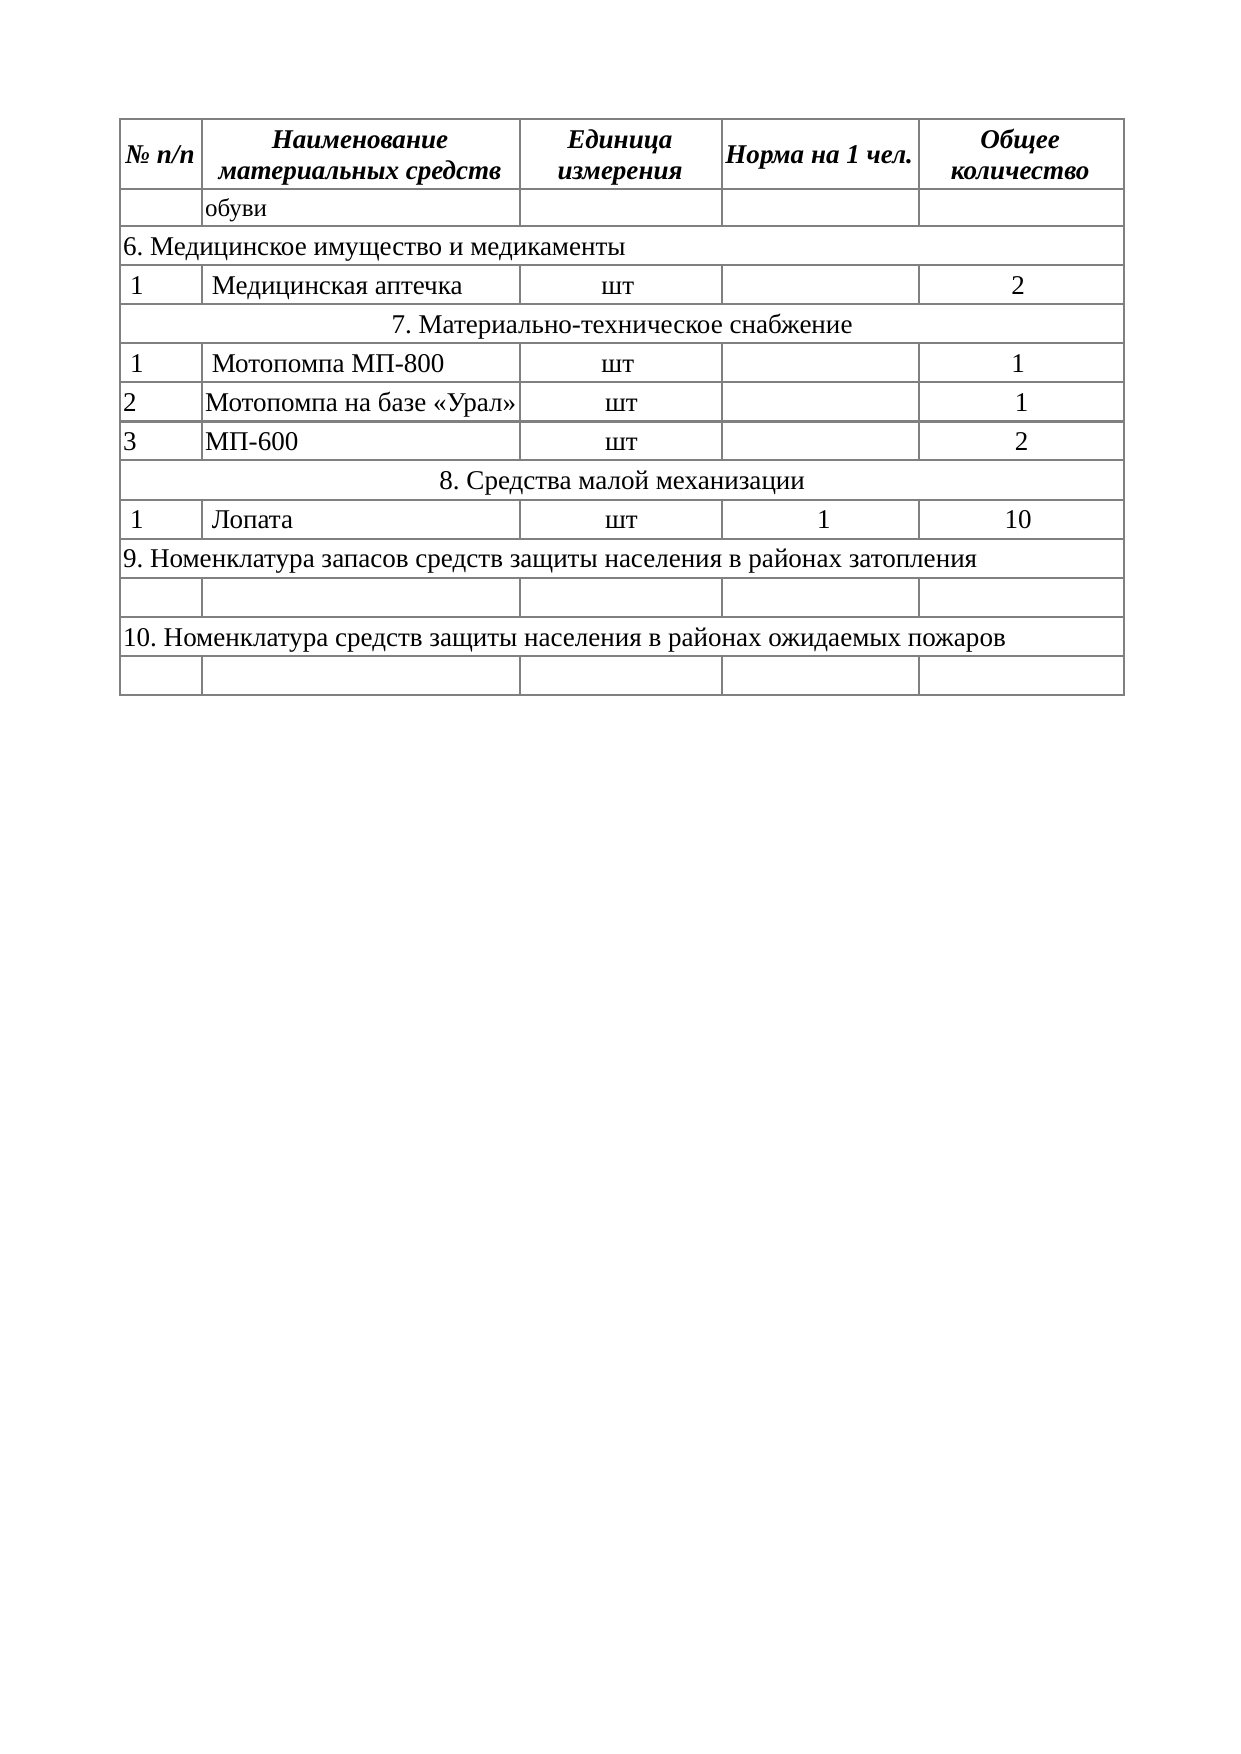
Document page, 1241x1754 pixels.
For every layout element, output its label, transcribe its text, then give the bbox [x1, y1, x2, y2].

table_cell 2 [920, 423, 1123, 459]
table_cell [723, 423, 918, 459]
table_cell Мотопомпа на базе «Урал» [203, 383, 519, 420]
table_cell [203, 657, 519, 694]
table_cell [521, 190, 721, 225]
table_cell 9. Номенклатура запасов средств защиты населения в районах затопления [121, 540, 1123, 577]
table_cell шт [521, 344, 721, 381]
table_cell шт [521, 383, 721, 420]
table_cell [920, 190, 1123, 225]
table_cell 3 [121, 423, 201, 459]
table_cell 1 [920, 383, 1123, 420]
table_cell [203, 579, 519, 616]
table_cell 1 [121, 266, 201, 303]
table_cell 1 [121, 344, 201, 381]
table_header Общее количество [920, 120, 1123, 188]
table_cell [723, 579, 918, 616]
table_cell обуви [203, 190, 519, 225]
table_cell 2 [920, 266, 1123, 303]
table_cell [723, 344, 918, 381]
table_header № п/п [121, 120, 201, 188]
table_cell [723, 266, 918, 303]
table_cell [521, 657, 721, 694]
table_cell 7. Материально-техническое снабжение [121, 305, 1123, 342]
table_cell 1 [121, 501, 201, 537]
table_cell Медицинская аптечка [203, 266, 519, 303]
table_cell МП-600 [203, 423, 519, 459]
table_cell 10. Номенклатура средств защиты населения в районах ожидаемых пожаров [121, 618, 1123, 655]
table_cell [723, 383, 918, 420]
table_cell 1 [723, 501, 918, 537]
table_header Норма на 1 чел. [723, 120, 918, 188]
table_cell [920, 657, 1123, 694]
table_cell шт [521, 501, 721, 537]
table_cell [723, 657, 918, 694]
table_cell шт [521, 423, 721, 459]
table_cell 8. Средства малой механизации [121, 461, 1123, 498]
table_cell 1 [920, 344, 1123, 381]
table_cell [121, 657, 201, 694]
table_header Наименование материальных средств [203, 120, 519, 188]
table_cell 2 [121, 383, 201, 420]
table_cell шт [521, 266, 721, 303]
table_header Единица измерения [521, 120, 721, 188]
table_cell [521, 579, 721, 616]
table_cell [920, 579, 1123, 616]
table_cell 6. Медицинское имущество и медикаменты [121, 227, 1123, 264]
table_cell [723, 190, 918, 225]
table_cell 10 [920, 501, 1123, 537]
table_cell [121, 190, 201, 225]
table_cell Мотопомпа МП-800 [203, 344, 519, 381]
table_cell [121, 579, 201, 616]
table_cell Лопата [203, 501, 519, 537]
